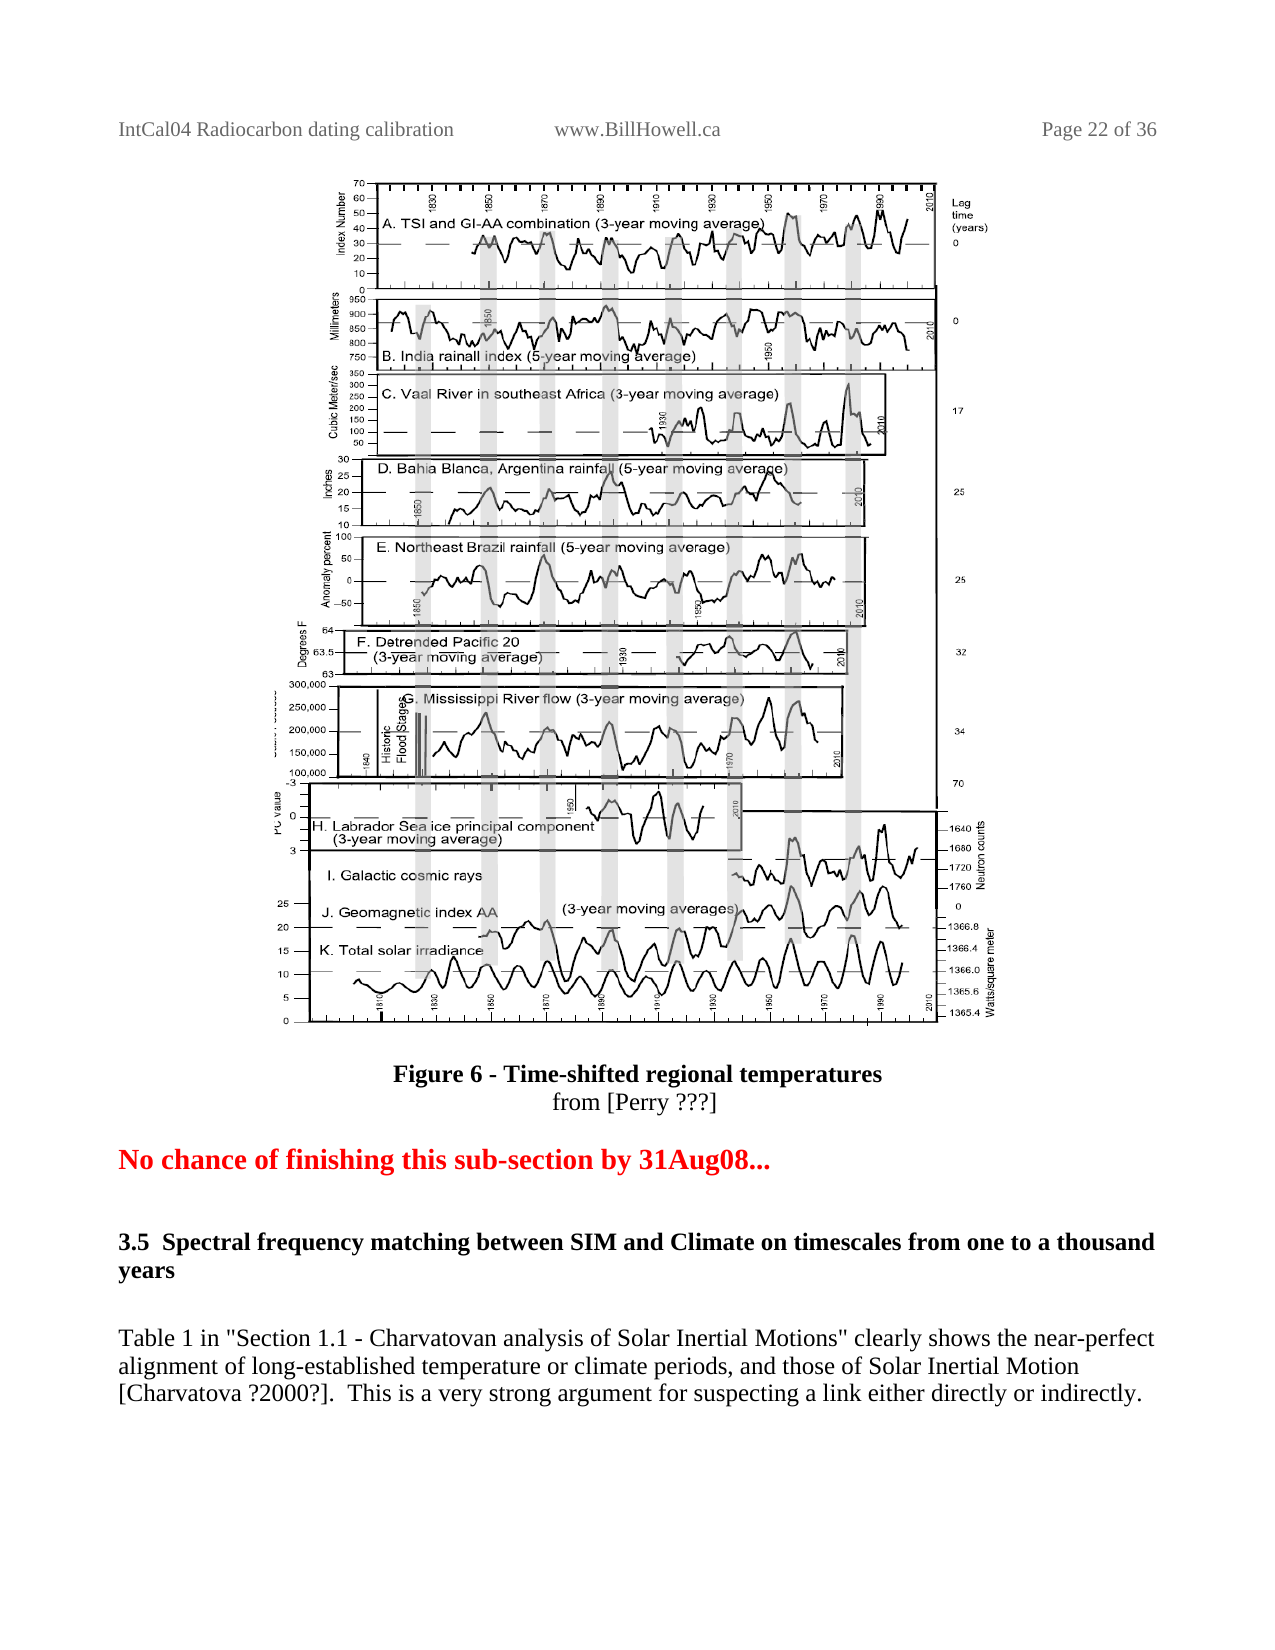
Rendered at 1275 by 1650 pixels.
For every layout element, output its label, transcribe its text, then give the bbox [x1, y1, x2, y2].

text Figure 6 - Time-shifted regional temperatures [118, 1060, 1157, 1088]
text No chance of finishing this sub-section by 31Aug08... [118, 1143, 1157, 1176]
text from [Perry ???] [118, 1088, 1157, 1116]
text Table 1 in "Section 1.1 - Charvatovan analysis of Solar Inertial Motions" clearly shows the near-perfect alignment of long-established temperature or climate periods, and those of Solar Inertial Motion [Charvatova ?2000?]. This is a very strong argument for suspecting a link either directly or indirectly. [118, 1324, 1157, 1407]
subtitle 3.5 Spectral frequency matching between SIM and Climate on timescales from one to a thousand years [118, 1228, 1157, 1284]
